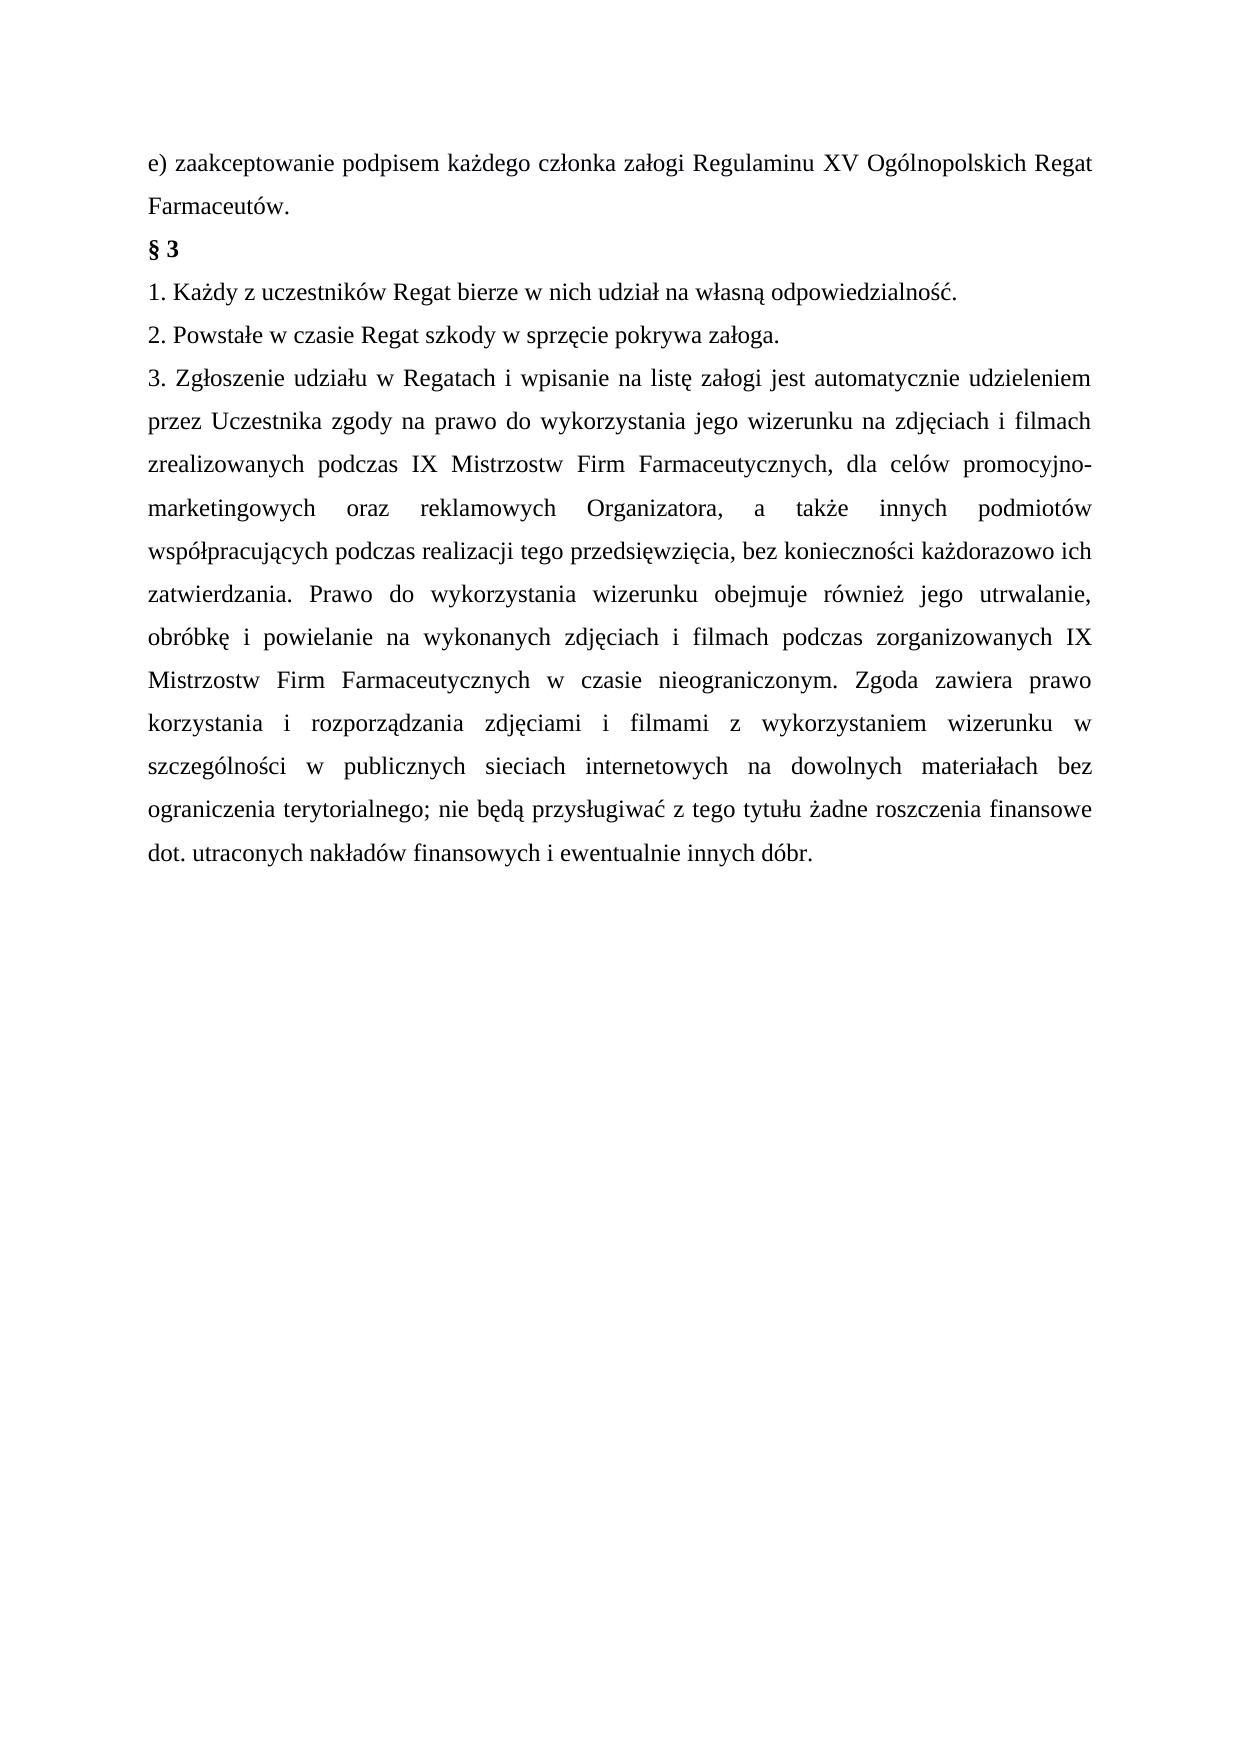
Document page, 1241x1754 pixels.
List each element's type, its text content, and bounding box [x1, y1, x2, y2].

text 2. Powstałe w czasie Regat szkody w sprzęcie pokrywa załoga. [148, 320, 1093, 349]
text 3. Zgłoszenie udziału w Regatach i wpisanie na listę załogi jest automatycznie udzieleniem przez Uczestnika zgody na prawo do wykorzystania jego wizerunku na zdjęciach i filmach zrealizowanych podczas IX Mistrzostw Firm Farmaceutycznych, dla celów promocyjno-marketingowych oraz reklamowych Organizatora, a także innych podmiotów współpracujących podczas realizacji tego przedsięwzięcia, bez konieczności każdorazowo ich zatwierdzania. Prawo do wykorzystania wizerunku obejmuje również jego utrwalanie, obróbkę i powielanie na wykonanych zdjęciach i filmach podczas zorganizowanych IX Mistrzostw Firm Farmaceutycznych w czasie nieograniczonym. Zgoda zawiera prawo korzystania i rozporządzania zdjęciami i filmami z wykorzystaniem wizerunku w szczególności w publicznych sieciach internetowych na dowolnych materiałach bez ograniczenia terytorialnego; nie będą przysługiwać z tego tytułu żadne roszczenia finansowe dot. utraconych nakładów finansowych i ewentualnie innych dóbr. [148, 363, 1093, 866]
text 1. Każdy z uczestników Regat bierze w nich udział na własną odpowiedzialność. [148, 277, 1093, 306]
text e) zaakceptowanie podpisem każdego członka załogi Regulaminu XV Ogólnopolskich Regat Farmaceutów. [148, 148, 1093, 219]
text § 3 [148, 234, 1093, 263]
